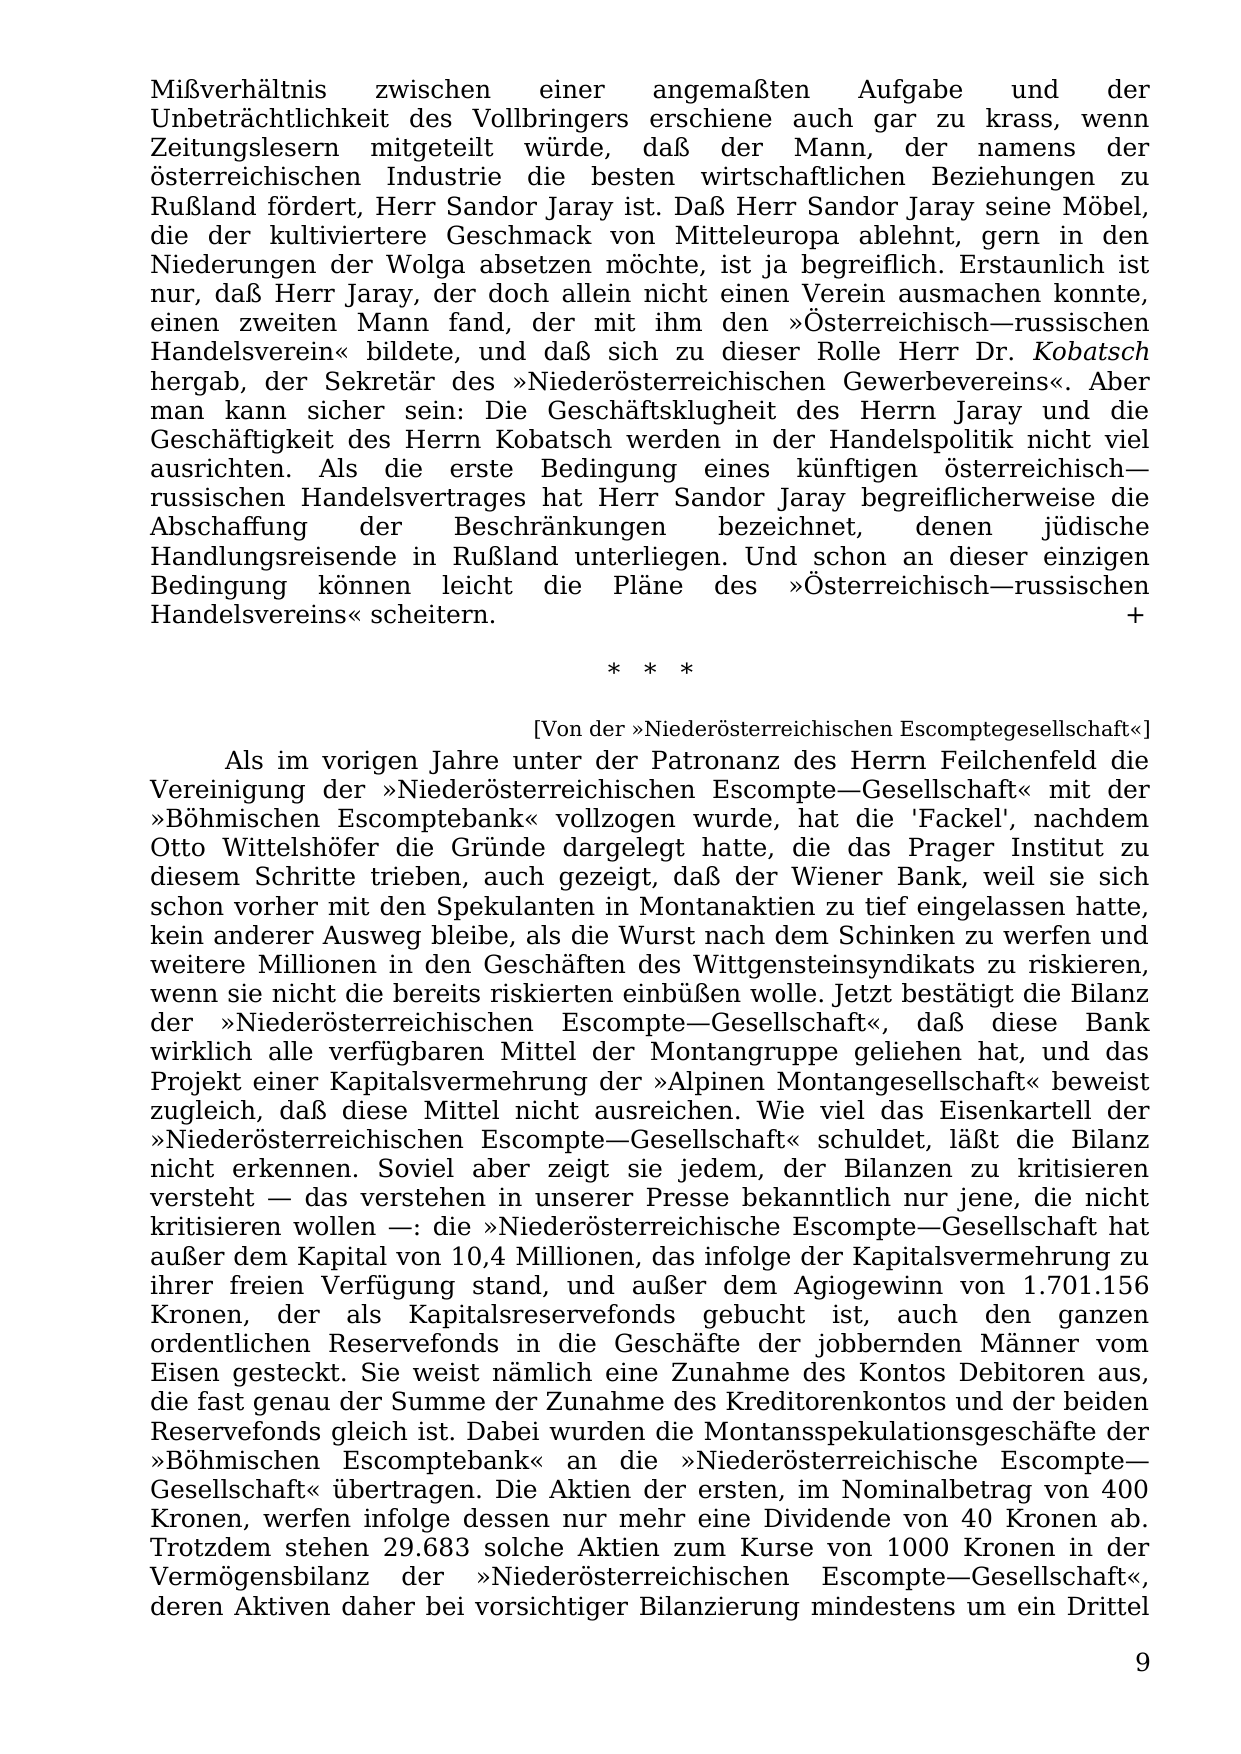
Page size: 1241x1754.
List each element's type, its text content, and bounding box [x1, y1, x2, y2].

text * * * [150, 658, 1151, 687]
text [Von der »Niederösterreichischen Escomptegesellschaft«] [150, 717, 1151, 741]
text Mißverhältnis zwischen einer angemaßten Aufgabe und der Unbeträchtlichkeit des Vollbringers erschiene auch gar zu krass, wenn Zeitungslesern mitgeteilt würde, daß der Mann, der namens der österreichischen Industrie die besten wirtschaftlichen Beziehungen zu Rußland fördert, Herr Sandor Jaray ist. Daß Herr Sandor Jaray seine Möbel, die der kultiviertere Geschmack von Mitteleuropa ablehnt, gern in den Niederungen der Wolga absetzen möchte, ist ja begreiflich. Erstaunlich ist nur, daß Herr Jaray, der doch allein nicht einen Verein ausmachen konnte, einen zweiten Mann fand, der mit ihm den »Österreichisch—russischen Handelsverein« bildete, und daß sich zu dieser Rolle Herr Dr. Kobatsch hergab, der Sekretär des »Niederösterreichischen Gewerbevereins«. Aber man kann sicher sein: Die Geschäftsklugheit des Herrn Jaray und die Geschäftigkeit des Herrn Kobatsch werden in der Handelspolitik nicht viel ausrichten. Als die erste Bedingung eines künftigen österreichisch—russischen Handelsvertrages hat Herr Sandor Jaray begreiflicherweise die Abschaffung der Beschränkungen bezeichnet, denen jüdische Handlungsreisende in Rußland unterliegen. Und schon an dieser einzigen Bedingung können leicht die Pläne des »Österreichisch—russischen Handelsvereins« scheitern. + [150, 75, 1151, 629]
text Als im vorigen Jahre unter der Patronanz des Herrn Feilchenfeld die Vereinigung der »Niederösterreichischen Escompte—Gesellschaft« mit der »Böhmischen Escomptebank« vollzogen wurde, hat die 'Fackel', nachdem Otto Wittelshöfer die Gründe dargelegt hatte, die das Prager Institut zu diesem Schritte trieben, auch gezeigt, daß der Wiener Bank, weil sie sich schon vorher mit den Spekulanten in Montanaktien zu tief eingelassen hatte, kein anderer Ausweg bleibe, als die Wurst nach dem Schinken zu werfen und weitere Millionen in den Geschäften des Wittgensteinsyndikats zu riskieren, wenn sie nicht die bereits riskierten einbüßen wolle. Jetzt bestätigt die Bilanz der »Niederösterreichischen Escompte—Gesellschaft«, daß diese Bank wirklich alle verfügbaren Mittel der Montangruppe geliehen hat, und das Projekt einer Kapitalsvermehrung der »Alpinen Montangesellschaft« beweist zugleich, daß diese Mittel nicht ausreichen. Wie viel das Eisenkartell der »Niederösterreichischen Escompte—Gesellschaft« schuldet, läßt die Bilanz nicht erkennen. Soviel aber zeigt sie jedem, der Bilanzen zu kritisieren versteht — das verstehen in unserer Presse bekanntlich nur jene, die nicht kritisieren wollen —: die »Niederösterreichische Escompte—Gesellschaft hat außer dem Kapital von 10,4 Millionen, das infolge der Kapitalsvermehrung zu ihrer freien Verfügung stand, und außer dem Agiogewinn von 1.701.156 Kronen, der als Kapitalsreservefonds gebucht ist, auch den ganzen ordentlichen Reservefonds in die Geschäfte der jobbernden Männer vom Eisen gesteckt. Sie weist nämlich eine Zunahme des Kontos Debitoren aus, die fast genau der Summe der Zunahme des Kreditorenkontos und der beiden Reservefonds gleich ist. Dabei wurden die Montansspekulationsgeschäfte der »Böhmischen Escomptebank« an die »Niederösterreichische Escompte—Gesellschaft« übertragen. Die Aktien der ersten, im Nominalbetrag von 400 Kronen, werfen infolge dessen nur mehr eine Dividende von 40 Kronen ab. Trotzdem stehen 29.683 solche Aktien zum Kurse von 1000 Kronen in der Vermögensbilanz der »Niederösterreichischen Escompte—Gesellschaft«, deren Aktiven daher bei vorsichtiger Bilanzierung mindestens um ein Drittel [150, 741, 1151, 1621]
